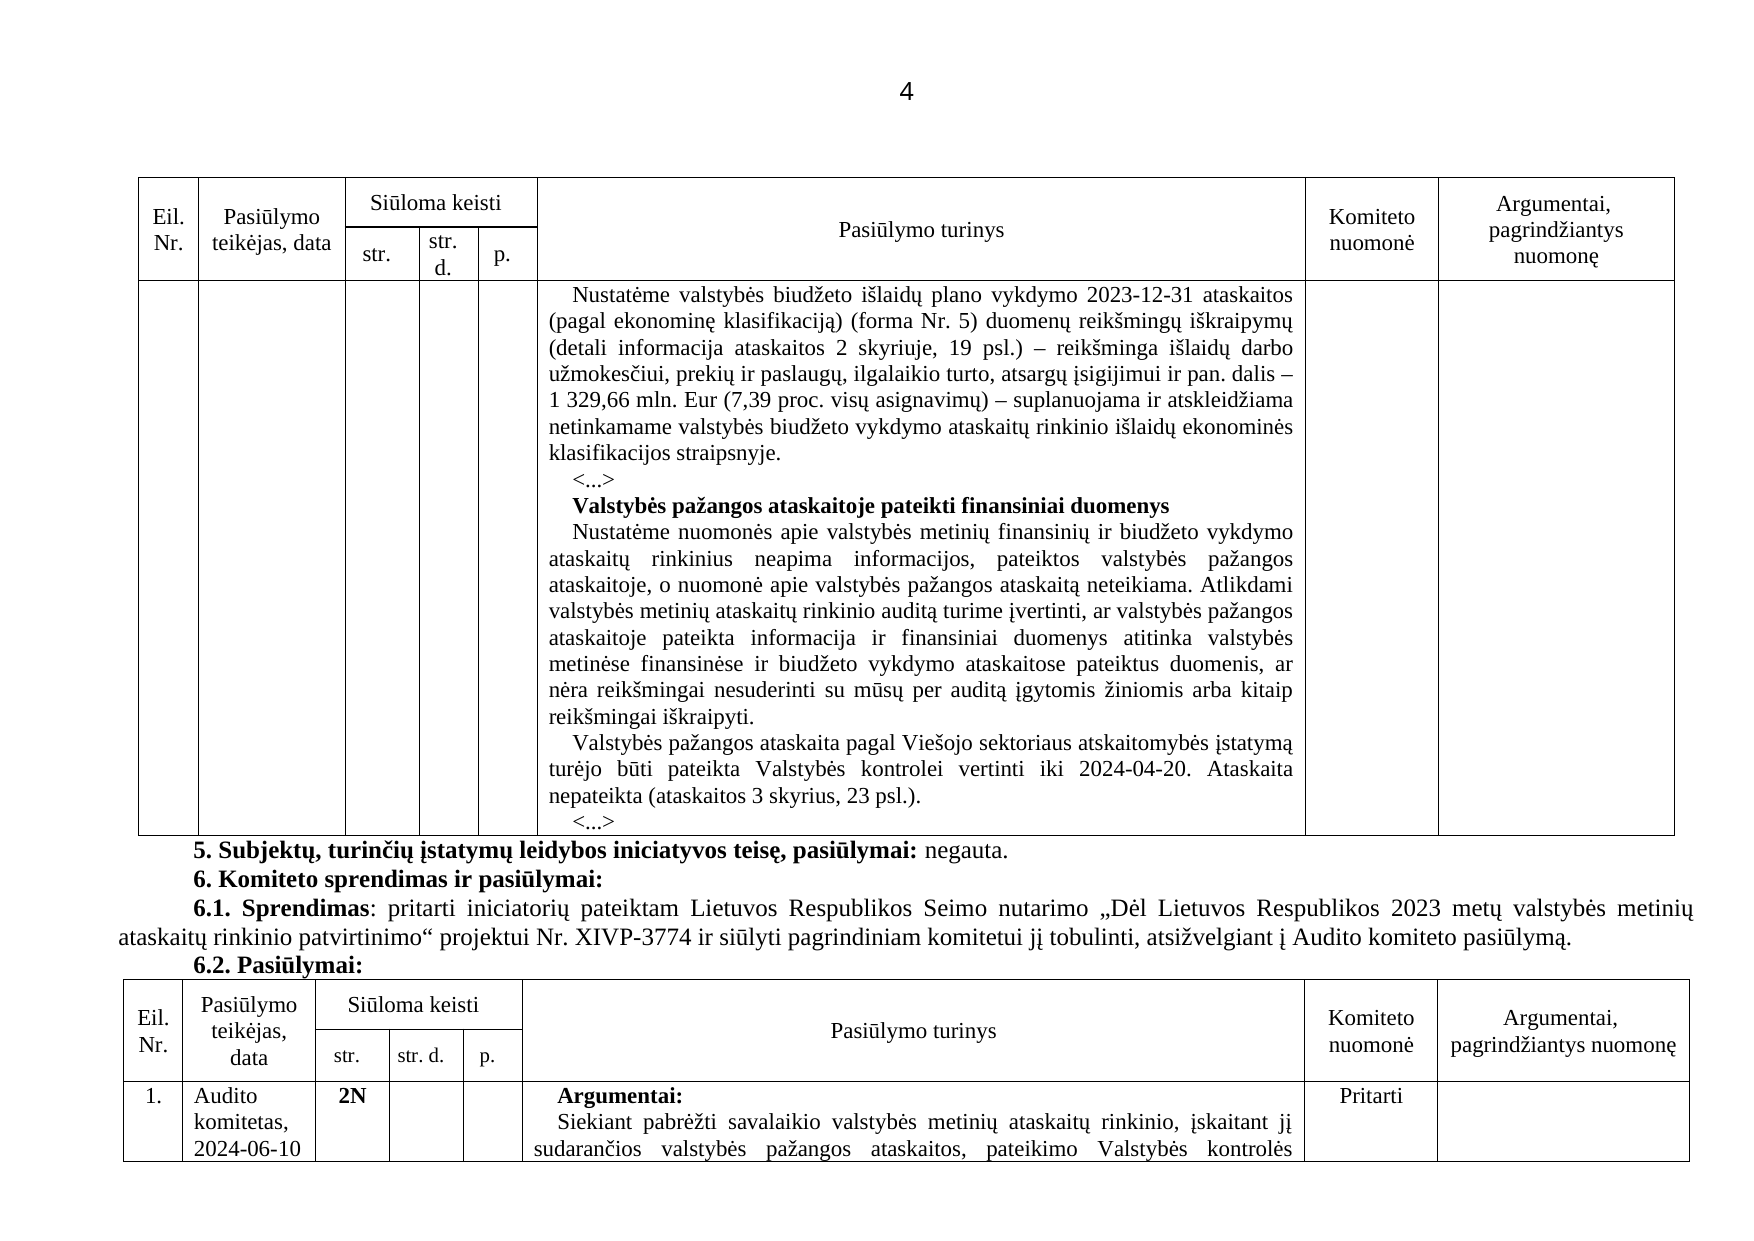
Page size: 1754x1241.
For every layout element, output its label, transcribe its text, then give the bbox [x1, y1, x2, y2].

table_cell str. [316, 1030, 389, 1081]
table_cell [1438, 1082, 1689, 1161]
table_header Siūloma keisti [316, 980, 522, 1028]
table_header Argumentai, pagrindžiantys nuomonę [1439, 178, 1674, 280]
table_cell [346, 281, 419, 834]
table_header Eil. Nr. [124, 980, 182, 1081]
subtitle 5. Subjektų, turinčių įstatymų leidybos iniciatyvos teisę, pasiūlymai: negauta. [118, 836, 1695, 864]
table_header Pasiūlymo teikėjas, data [199, 178, 345, 280]
table_header Siūloma keisti [346, 178, 537, 226]
table_cell str. d. [420, 228, 478, 280]
table_cell 2N [316, 1082, 389, 1161]
table_cell [464, 1082, 522, 1161]
table_cell str. d. [390, 1030, 463, 1081]
table_header Argumentai, pagrindžiantys nuomonę [1438, 980, 1689, 1081]
text 6. Komiteto sprendimas ir pasiūlymai: [118, 864, 1695, 893]
table_cell [420, 281, 478, 834]
table_cell [1439, 281, 1674, 834]
table_header Komiteto nuomonė [1305, 980, 1437, 1081]
table_cell str. [346, 228, 419, 280]
table_cell p. [464, 1030, 522, 1081]
table_cell 1. [124, 1082, 182, 1161]
table_header Pasiūlymo teikėjas, data [183, 980, 315, 1081]
table_header Eil. Nr. [139, 178, 198, 280]
table_cell Argumentai: Siekiant pabrėžti savalaikio valstybės metinių ataskaitų rinkinio, įskaitant jį sudarančios valstybės pažangos ataskaitos, pateikimo Valstybės kontrolės [523, 1082, 1304, 1161]
table_header Pasiūlymo turinys [538, 178, 1305, 280]
table_cell [479, 281, 537, 834]
table_cell [199, 281, 345, 834]
table_cell [139, 281, 198, 834]
table_cell [1306, 281, 1438, 834]
text 6.2. Pasiūlymai: [118, 951, 1695, 979]
table_cell Nustatėme valstybės biudžeto išlaidų plano vykdymo 2023-12-31 ataskaitos (pagal ekonominę klasifikaciją) (forma Nr. 5) duomenų reikšmingų iškraipymų (detali informacija ataskaitos 2 skyriuje, 19 psl.) – reikšminga išlaidų darbo užmokesčiui, prekių ir paslaugų, ilgalaikio turto, atsargų įsigijimui ir pan. dalis – 1 329,66 mln. Eur (7,39 proc. visų asignavimų) – suplanuojama ir atskleidžiama netinkamame valstybės biudžeto vykdymo ataskaitų rinkinio išlaidų ekonominės klasifikacijos straipsnyje. <...> Valstybės pažangos ataskaitoje pateikti finansiniai duomenys Nustatėme nuomonės apie valstybės metinių finansinių ir biudžeto vykdymo ataskaitų rinkinius neapima informacijos, pateiktos valstybės pažangos ataskaitoje, o nuomonė apie valstybės pažangos ataskaitą neteikiama. Atlikdami valstybės metinių ataskaitų rinkinio auditą turime įvertinti, ar valstybės pažangos ataskaitoje pateikta informacija ir finansiniai duomenys atitinka valstybės metinėse finansinėse ir biudžeto vykdymo ataskaitose pateiktus duomenis, ar nėra reikšmingai nesuderinti su mūsų per auditą įgytomis žiniomis arba kitaip reikšmingai iškraipyti. Valstybės pažangos ataskaita pagal Viešojo sektoriaus atskaitomybės įstatymą turėjo būti pateikta Valstybės kontrolei vertinti iki 2024-04-20. Ataskaita nepateikta (ataskaitos 3 skyrius, 23 psl.). <...> [538, 281, 1305, 834]
table_cell [390, 1082, 463, 1161]
table_header Pasiūlymo turinys [523, 980, 1304, 1081]
table_cell Audito komitetas, 2024-06-10 [183, 1082, 315, 1161]
table_cell p. [479, 228, 537, 280]
text 6.1. Sprendimas: pritarti iniciatorių pateiktam Lietuvos Respublikos Seimo nutarimo „Dėl Lietuvos Respublikos 2023 metų valstybės metinių ataskaitų rinkinio patvirtinimo“ projektui Nr. XIVP-3774 ir siūlyti pagrindiniam komitetui jį tobulinti, atsižvelgiant į Audito komiteto pasiūlymą. [118, 893, 1695, 951]
table_header Komiteto nuomonė [1306, 178, 1438, 280]
table_cell Pritarti [1305, 1082, 1437, 1161]
